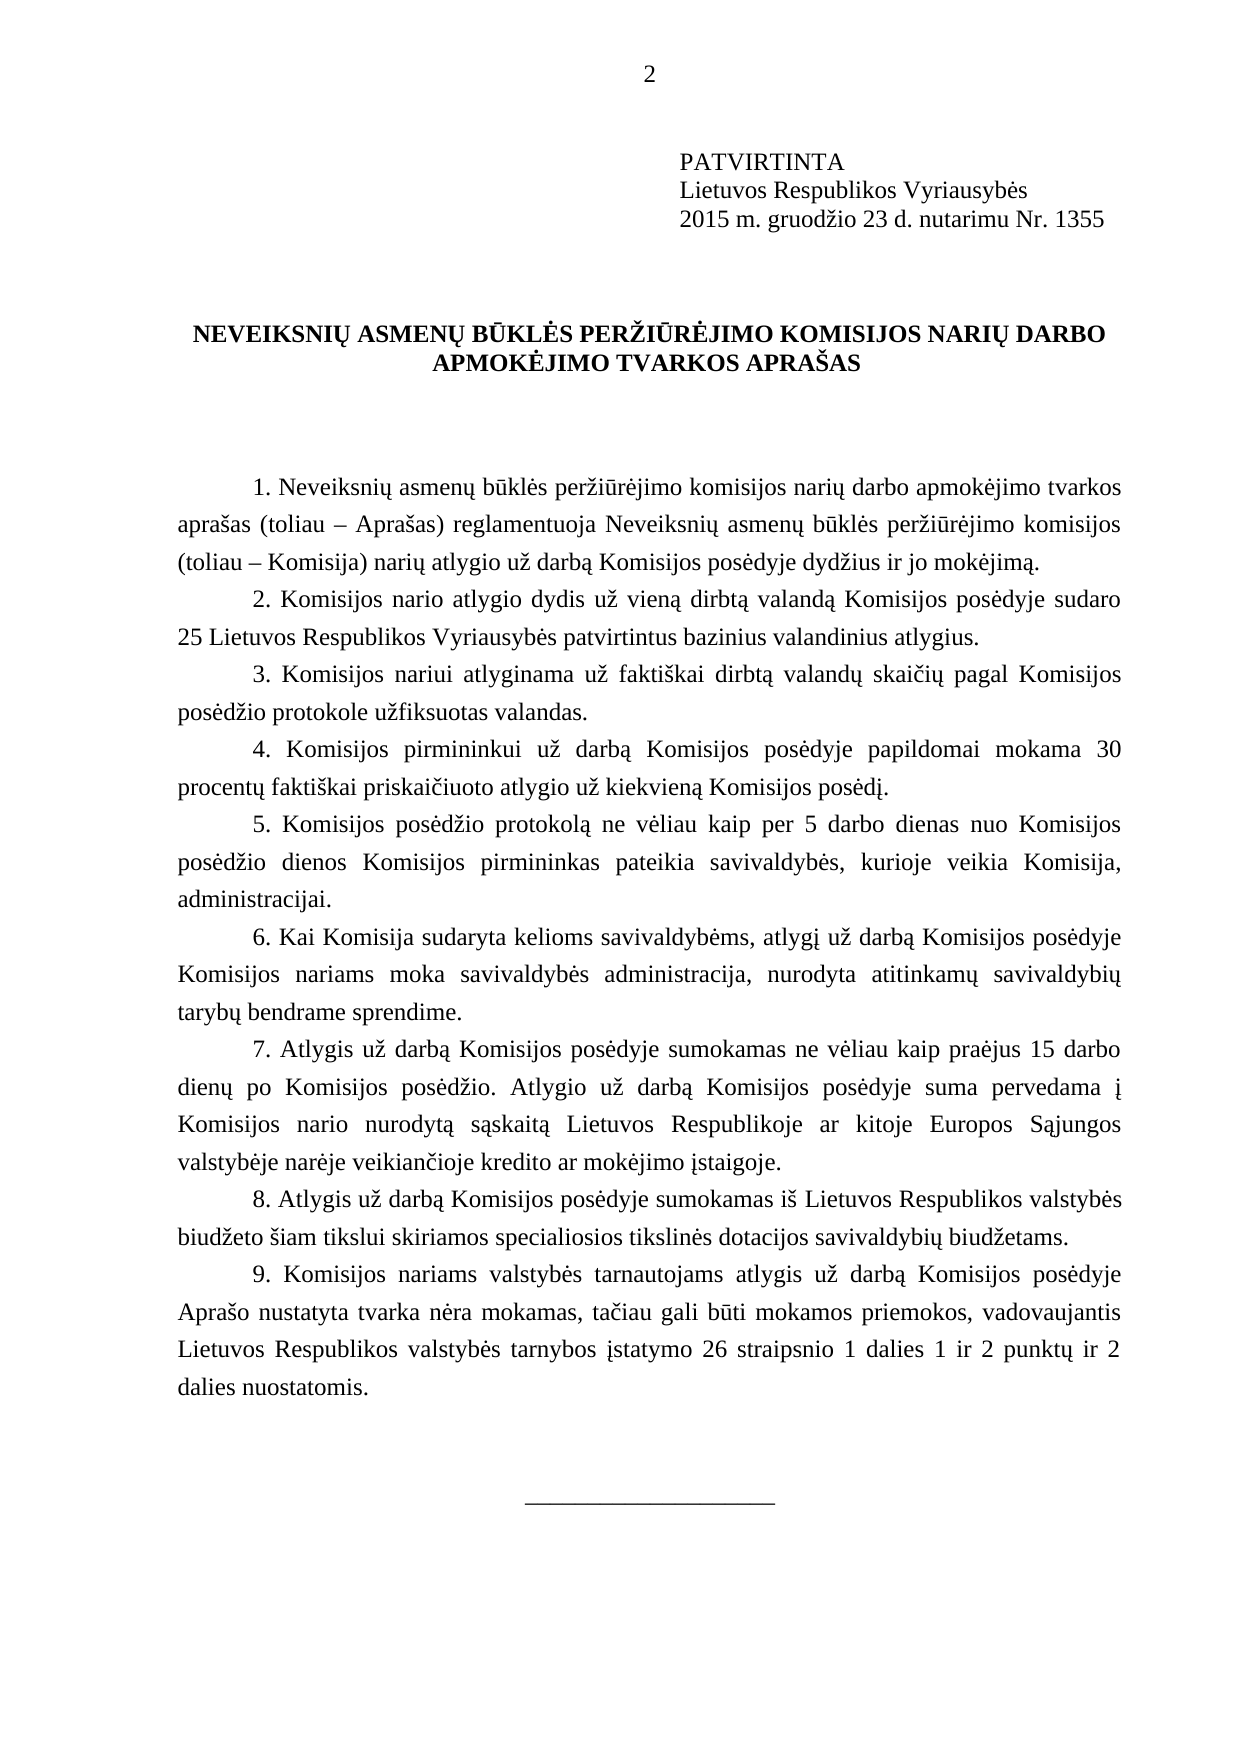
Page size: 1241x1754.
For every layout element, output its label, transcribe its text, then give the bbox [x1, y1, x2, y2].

text 5. Komisijos posėdžio protokolą ne vėliau kaip per 5 darbo dienas nuo Komisijos posėdžio dienos Komisijos pirmininkas pateikia savivaldybės, kurioje veikia Komisija, administracijai. [177, 801, 1122, 913]
text NEVEIKSNIŲ ASMENŲ BŪKLĖS PERŽIŪRĖJIMO KOMISIJOS NARIŲ DARBO APMOKĖJIMO TVARKOS APRAŠAS [177, 319, 1122, 377]
text 3. Komisijos nariui atlyginama už faktiškai dirbtą valandų skaičių pagal Komisijos posėdžio protokole užfiksuotas valandas. [177, 651, 1122, 726]
text –––––––––––––––––––– [177, 1487, 1122, 1516]
text 2. Komisijos nario atlygio dydis už vieną dirbtą valandą Komisijos posėdyje sudaro 25 Lietuvos Respublikos Vyriausybės patvirtintus bazinius valandinius atlygius. [177, 576, 1122, 651]
text 9. Komisijos nariams valstybės tarnautojams atlygis už darbą Komisijos posėdyje Aprašo nustatyta tvarka nėra mokamas, tačiau gali būti mokamos priemokos, vadovaujantis Lietuvos Respublikos valstybės tarnybos įstatymo 26 straipsnio 1 dalies 1 ir 2 punktų ir 2 dalies nuostatomis. [177, 1251, 1122, 1401]
text 1. Neveiksnių asmenų būklės peržiūrėjimo komisijos narių darbo apmokėjimo tvarkos aprašas (toliau – Aprašas) reglamentuoja Neveiksnių asmenų būklės peržiūrėjimo komisijos (toliau – Komisija) narių atlygio už darbą Komisijos posėdyje dydžius ir jo mokėjimą. [177, 463, 1122, 576]
text 8. Atlygis už darbą Komisijos posėdyje sumokamas iš Lietuvos Respublikos valstybės biudžeto šiam tikslui skiriamos specialiosios tikslinės dotacijos savivaldybių biudžetams. [177, 1176, 1122, 1251]
text 4. Komisijos pirmininkui už darbą Komisijos posėdyje papildomai mokama 30 procentų faktiškai priskaičiuoto atlygio už kiekvieną Komisijos posėdį. [177, 726, 1122, 801]
text 7. Atlygis už darbą Komisijos posėdyje sumokamas ne vėliau kaip praėjus 15 darbo dienų po Komisijos posėdžio. Atlygio už darbą Komisijos posėdyje suma pervedama į Komisijos nario nurodytą sąskaitą Lietuvos Respublikoje ar kitoje Europos Sąjungos valstybėje narėje veikiančioje kredito ar mokėjimo įstaigoje. [177, 1026, 1122, 1176]
text PATVIRTINTA Lietuvos Respublikos Vyriausybės 2015 m. gruodžio 23 d. nutarimu Nr. 1355 [679, 147, 1122, 233]
text 6. Kai Komisija sudaryta kelioms savivaldybėms, atlygį už darbą Komisijos posėdyje Komisijos nariams moka savivaldybės administracija, nurodyta atitinkamų savivaldybių tarybų bendrame sprendime. [177, 913, 1122, 1026]
